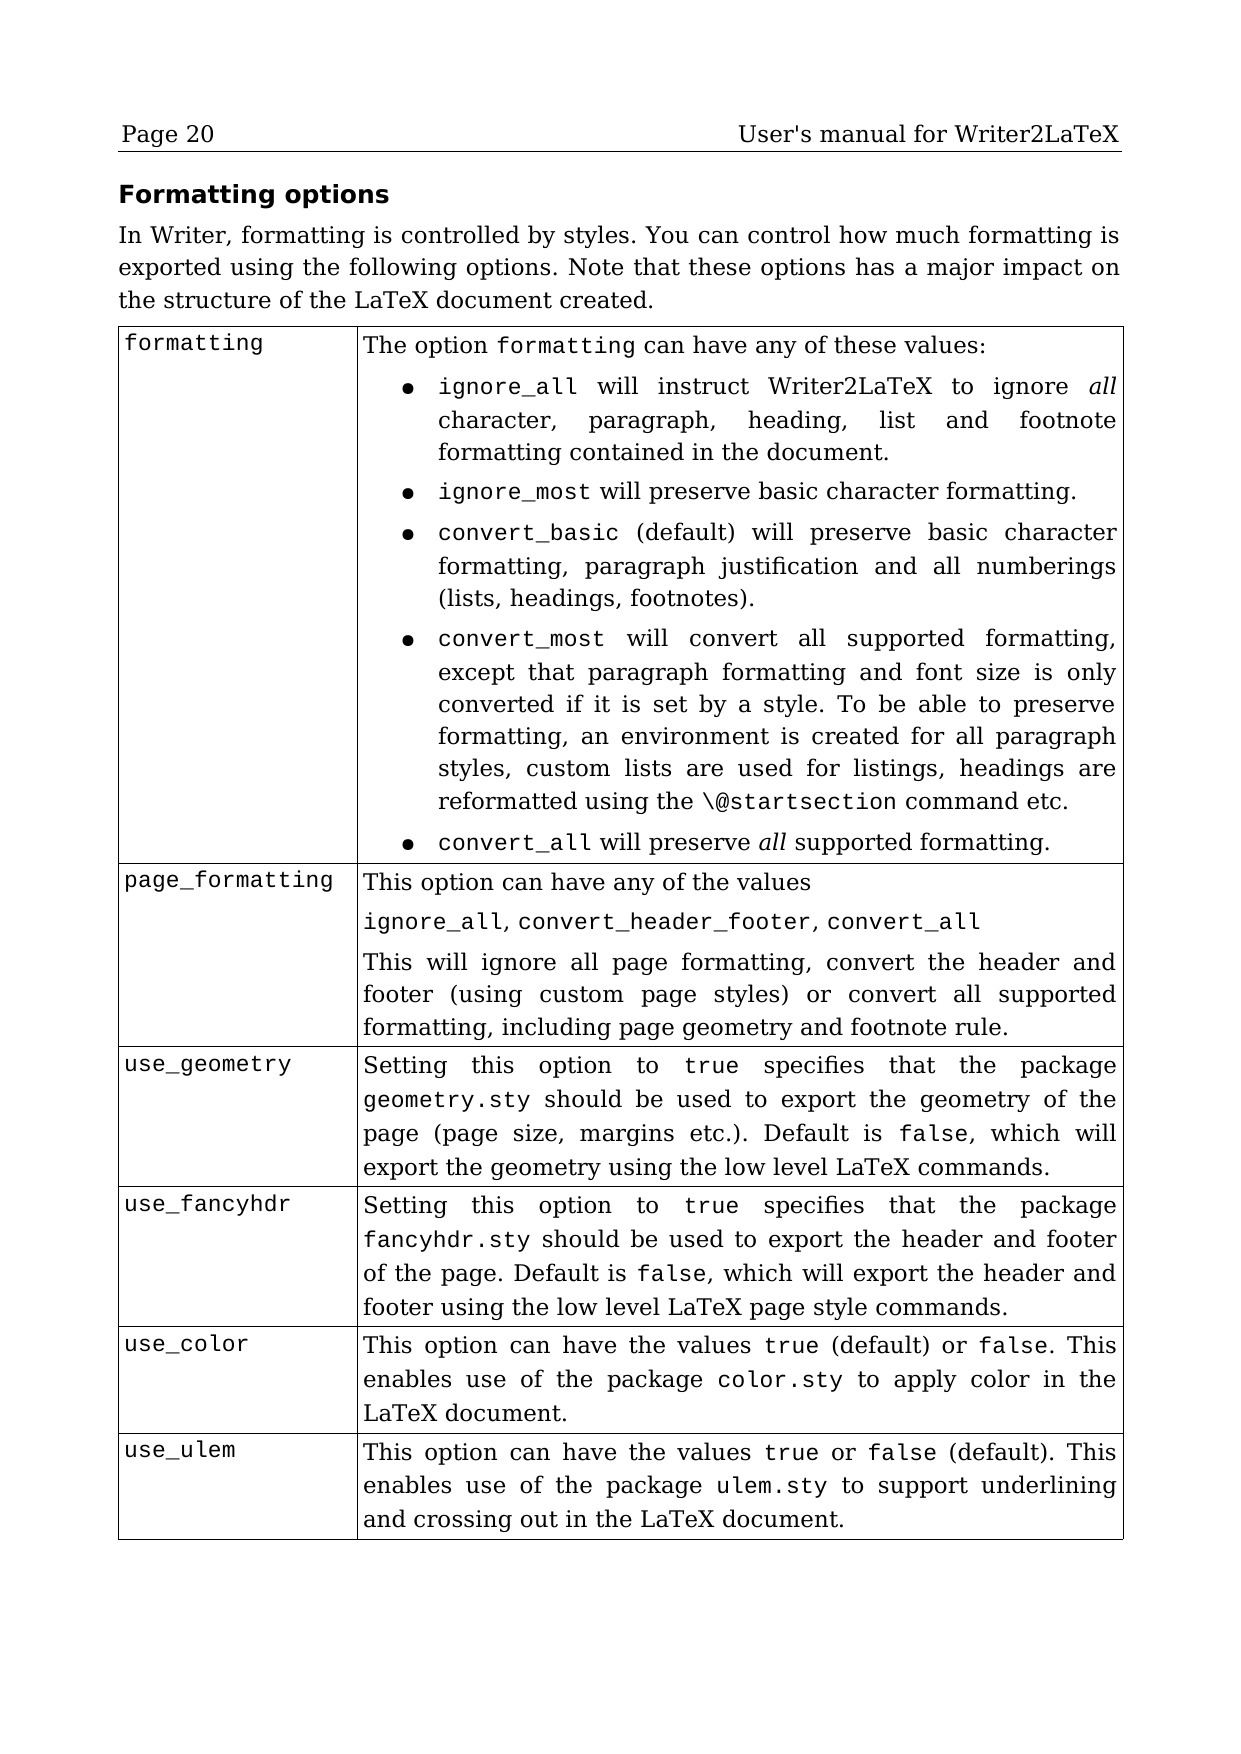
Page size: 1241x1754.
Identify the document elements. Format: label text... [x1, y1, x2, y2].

table_cell use_geometry [119, 1047, 357, 1186]
text In Writer, formatting is controlled by styles. You can control how much formatting is exported using the following options. Note that these options has a major impact on the structure of the LaTeX document created. [118, 222, 1122, 313]
table_cell Setting this option to true specifies that the package geometry.sty should be used to export the geometry of the page (page size, margins etc.). Default is false, which will export the geometry using the low level LaTeX commands. [358, 1047, 1123, 1186]
table_cell This option can have the values true or false (default). This enables use of the package ulem.sty to support underlining and crossing out in the LaTeX document. [358, 1434, 1123, 1539]
table_cell use_ulem [119, 1434, 357, 1539]
table_cell This option can have any of the values ignore_all, convert_header_footer, convert_all This will ignore all page formatting, convert the header and footer (using custom page styles) or convert all supported formatting, including page geometry and footnote rule. [358, 864, 1123, 1046]
table_cell page_formatting [119, 864, 357, 1046]
table_cell This option can have the values true (default) or false. This enables use of the package color.sty to apply color in the LaTeX document. [358, 1327, 1123, 1433]
subtitle Formatting options [118, 181, 1122, 209]
table_cell use_color [119, 1327, 357, 1433]
table_header The option formatting can have any of these values: ignore_all will instruct Writer2LaTeX to ignore all character, paragraph, heading, list and footnote formatting contained in the document. ignore_most will preserve basic character formatting. convert_basic (default) will preserve basic character formatting, paragraph justification and all numberings (lists, headings, footnotes). convert_most will convert all supported formatting, except that paragraph formatting and font size is only converted if it is set by a style. To be able to preserve formatting, an environment is created for all paragraph styles, custom lists are used for listings, headings are reformatted using the \@startsection command etc. convert_all will preserve all supported formatting. [358, 327, 1123, 863]
table_header formatting [119, 327, 357, 863]
table_cell Setting this option to true specifies that the package fancyhdr.sty should be used to export the header and footer of the page. Default is false, which will export the header and footer using the low level LaTeX page style commands. [358, 1187, 1123, 1326]
table_cell use_fancyhdr [119, 1187, 357, 1326]
